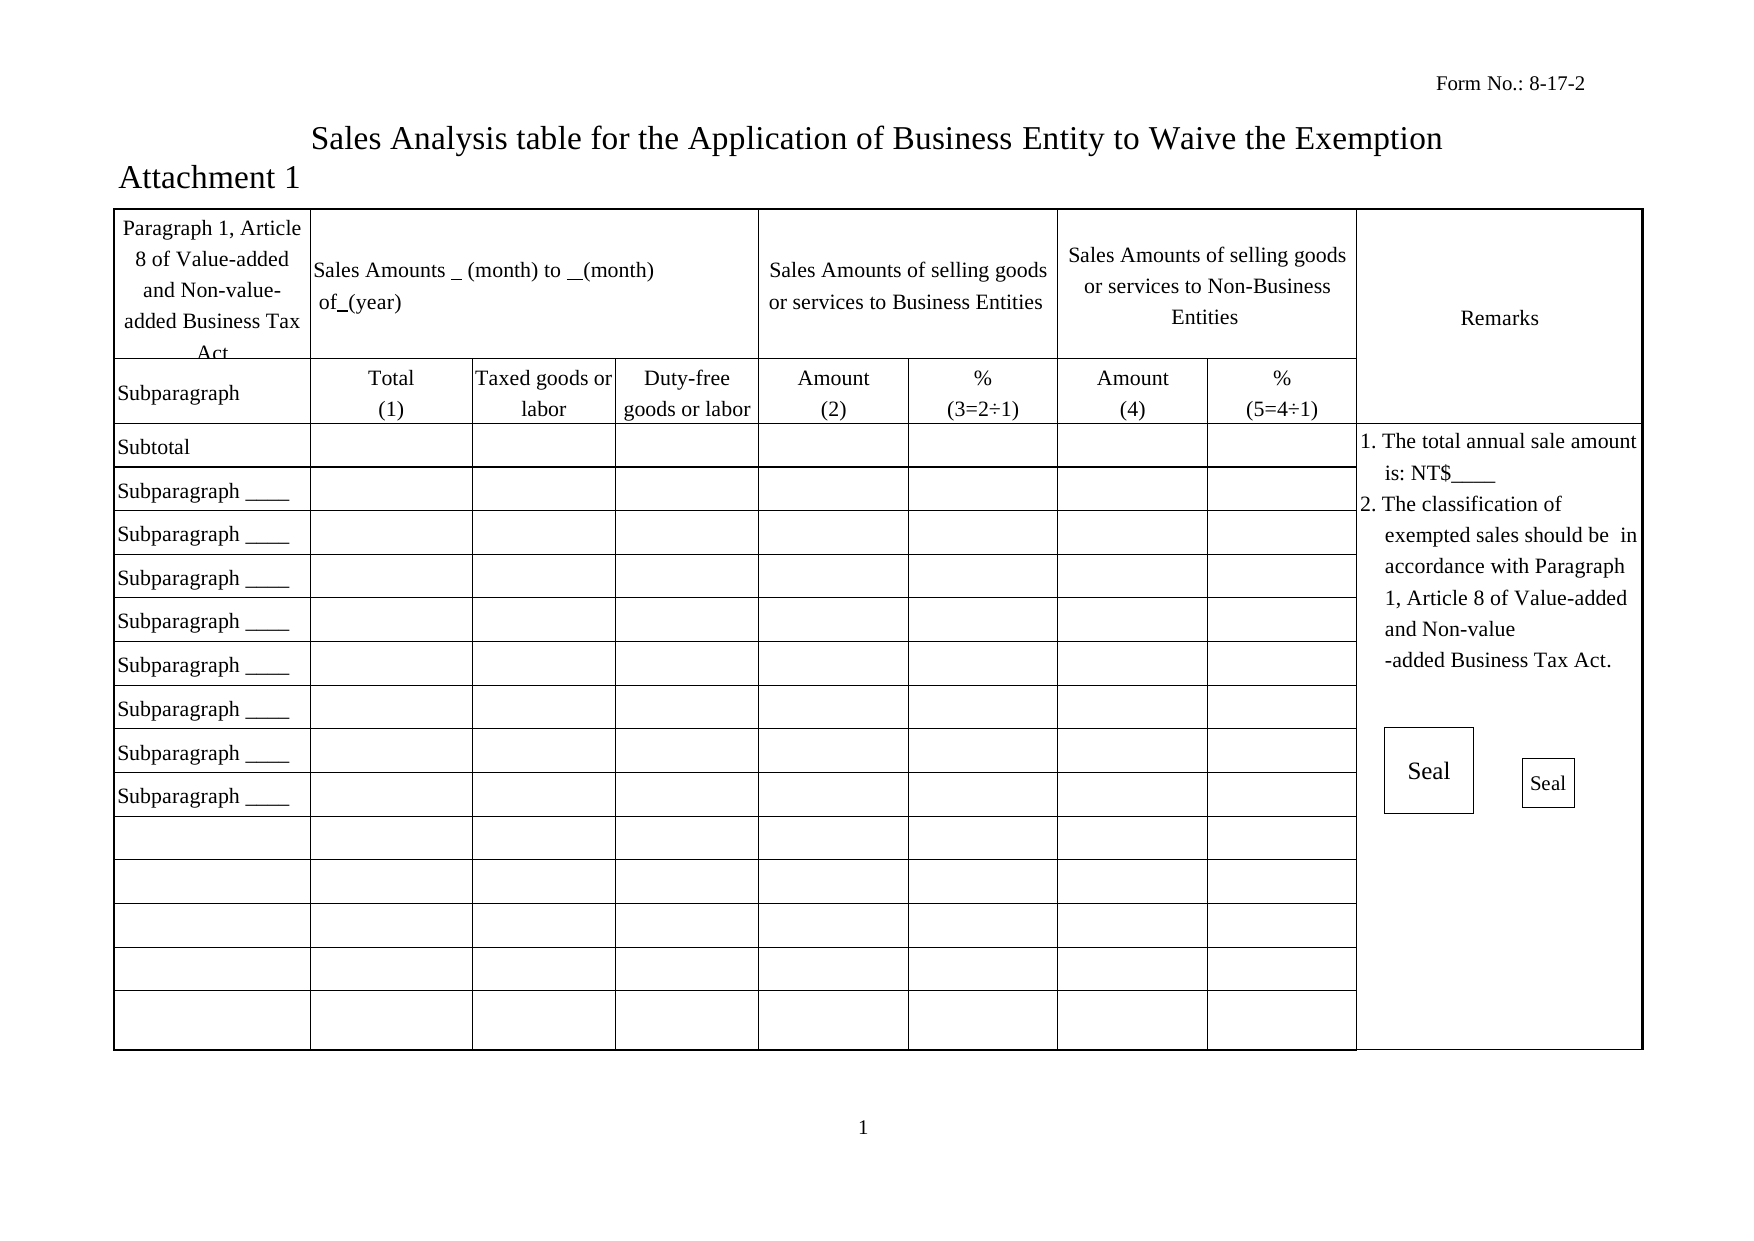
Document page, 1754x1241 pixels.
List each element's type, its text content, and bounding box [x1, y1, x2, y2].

table_cell [759, 773, 908, 816]
table_cell % (3=2÷1) [909, 359, 1057, 423]
table_cell [616, 991, 758, 1049]
table_cell [473, 555, 615, 597]
table_cell [759, 511, 908, 554]
table_cell [616, 817, 758, 859]
table_cell [616, 555, 758, 597]
table_cell % (5=4÷1) [1208, 359, 1356, 423]
table_cell [1058, 686, 1207, 728]
table_cell [311, 511, 472, 554]
table_cell [616, 642, 758, 684]
table_cell [473, 598, 615, 641]
text Form No.: 8-17-2 [1413, 57, 1608, 94]
table_cell [311, 860, 472, 903]
table_cell [759, 598, 908, 641]
table_cell [1208, 904, 1356, 947]
table_cell [616, 598, 758, 641]
table_cell [311, 598, 472, 641]
table_cell 1. The total annual sale amount is: NT$____ 2. The classification of exempted sales should be in accordance with Paragraph 1, Article 8 of Value-added and Non-value -added Business Tax Act. [1357, 424, 1641, 1049]
table_cell [1208, 598, 1356, 641]
table_cell [473, 948, 615, 990]
table_cell [616, 773, 758, 816]
table_cell [473, 511, 615, 554]
table_cell Subparagraph ____ [115, 773, 310, 816]
table_cell Subparagraph ____ [115, 468, 310, 510]
table_cell Subtotal [115, 424, 310, 466]
table_cell Amount (4) [1058, 359, 1207, 423]
table_cell [909, 598, 1057, 641]
table_cell [759, 904, 908, 947]
table_cell [1208, 642, 1356, 684]
table_cell [473, 860, 615, 903]
table_cell [616, 729, 758, 772]
table_cell Taxed goods or labor [473, 359, 615, 423]
table_cell [616, 686, 758, 728]
table_cell [909, 729, 1057, 772]
table_cell [115, 991, 310, 1049]
table_cell [1208, 686, 1356, 728]
table_cell [311, 642, 472, 684]
table_cell [1058, 817, 1207, 859]
table_cell Subparagraph ____ [115, 642, 310, 684]
table_cell [616, 948, 758, 990]
table_header Sales Amounts (month) to (month) of (year) [311, 210, 758, 358]
table_cell [1208, 773, 1356, 816]
table_cell [1058, 948, 1207, 990]
table_cell [473, 468, 615, 510]
table_header Remarks [1357, 210, 1641, 423]
table_cell [1058, 773, 1207, 816]
table_cell [473, 642, 615, 684]
table_cell [1208, 468, 1356, 510]
table_cell [115, 948, 310, 990]
table_cell [311, 948, 472, 990]
table_cell Subparagraph ____ [115, 555, 310, 597]
table_cell [1208, 729, 1356, 772]
text Attachment 1 [118, 157, 1636, 195]
table_cell [616, 424, 758, 466]
table_cell [909, 991, 1057, 1049]
text Sales Analysis table for the Application of Business Entity to Waive the Exemption [118, 118, 1636, 157]
table_cell [759, 555, 908, 597]
table_cell [759, 424, 908, 466]
table_cell Total (1) [311, 359, 472, 423]
table_cell [909, 511, 1057, 554]
table_cell [311, 424, 472, 466]
table_cell [1058, 860, 1207, 903]
table_header Sales Amounts of selling goods or services to Non-Business Entities [1058, 210, 1356, 358]
table_cell [311, 991, 472, 1049]
table_cell [311, 686, 472, 728]
table_cell [759, 686, 908, 728]
table_cell [909, 817, 1057, 859]
table_cell [909, 904, 1057, 947]
table_cell [909, 468, 1057, 510]
table_cell [1208, 511, 1356, 554]
table_cell [1208, 424, 1356, 466]
table_cell Amount (2) [759, 359, 908, 423]
table_cell Subparagraph [115, 359, 310, 423]
table_cell [1058, 729, 1207, 772]
table_cell Subparagraph ____ [115, 511, 310, 554]
table_cell [909, 860, 1057, 903]
table_header Sales Amounts of selling goods or services to Business Entities [759, 210, 1057, 358]
table_cell [1208, 948, 1356, 990]
table_cell [311, 555, 472, 597]
table_cell [473, 904, 615, 947]
table_cell [1058, 468, 1207, 510]
table_cell [311, 773, 472, 816]
table_cell Subparagraph ____ [115, 729, 310, 772]
table_cell [759, 729, 908, 772]
table_cell [473, 817, 615, 859]
table_cell [1058, 642, 1207, 684]
table_cell [473, 424, 615, 466]
table_cell [473, 991, 615, 1049]
table_cell [1208, 860, 1356, 903]
table_cell [1058, 598, 1207, 641]
table_cell [759, 991, 908, 1049]
table_cell [1208, 991, 1356, 1049]
table_cell [1058, 555, 1207, 597]
table_cell [759, 948, 908, 990]
table_cell [759, 817, 908, 859]
table_cell [909, 555, 1057, 597]
table_cell [1058, 424, 1207, 466]
table_cell [1058, 904, 1207, 947]
table_cell [115, 860, 310, 903]
table_cell [909, 424, 1057, 466]
table_cell [909, 773, 1057, 816]
table_cell [616, 904, 758, 947]
table_cell [311, 468, 472, 510]
table_cell [115, 817, 310, 859]
table_cell [759, 468, 908, 510]
table_header Paragraph 1, Article 8 of Value-added and Non-value- added Business Tax Act [115, 210, 310, 358]
table_cell [311, 729, 472, 772]
table_cell [473, 686, 615, 728]
table_cell [759, 642, 908, 684]
table_cell Duty-free goods or labor [616, 359, 758, 423]
table_cell [1208, 817, 1356, 859]
table_cell [1058, 511, 1207, 554]
table_cell [759, 860, 908, 903]
table_cell [473, 729, 615, 772]
table_cell [311, 904, 472, 947]
table_cell [1208, 555, 1356, 597]
table_cell [616, 468, 758, 510]
table_cell [909, 642, 1057, 684]
table_cell [473, 773, 615, 816]
table_cell [909, 948, 1057, 990]
table_cell [1058, 991, 1207, 1049]
table_cell [909, 686, 1057, 728]
table_cell [616, 511, 758, 554]
table_cell Subparagraph ____ [115, 686, 310, 728]
table_cell [311, 817, 472, 859]
table_cell [616, 860, 758, 903]
table_cell Subparagraph ____ [115, 598, 310, 641]
table_cell [115, 904, 310, 947]
